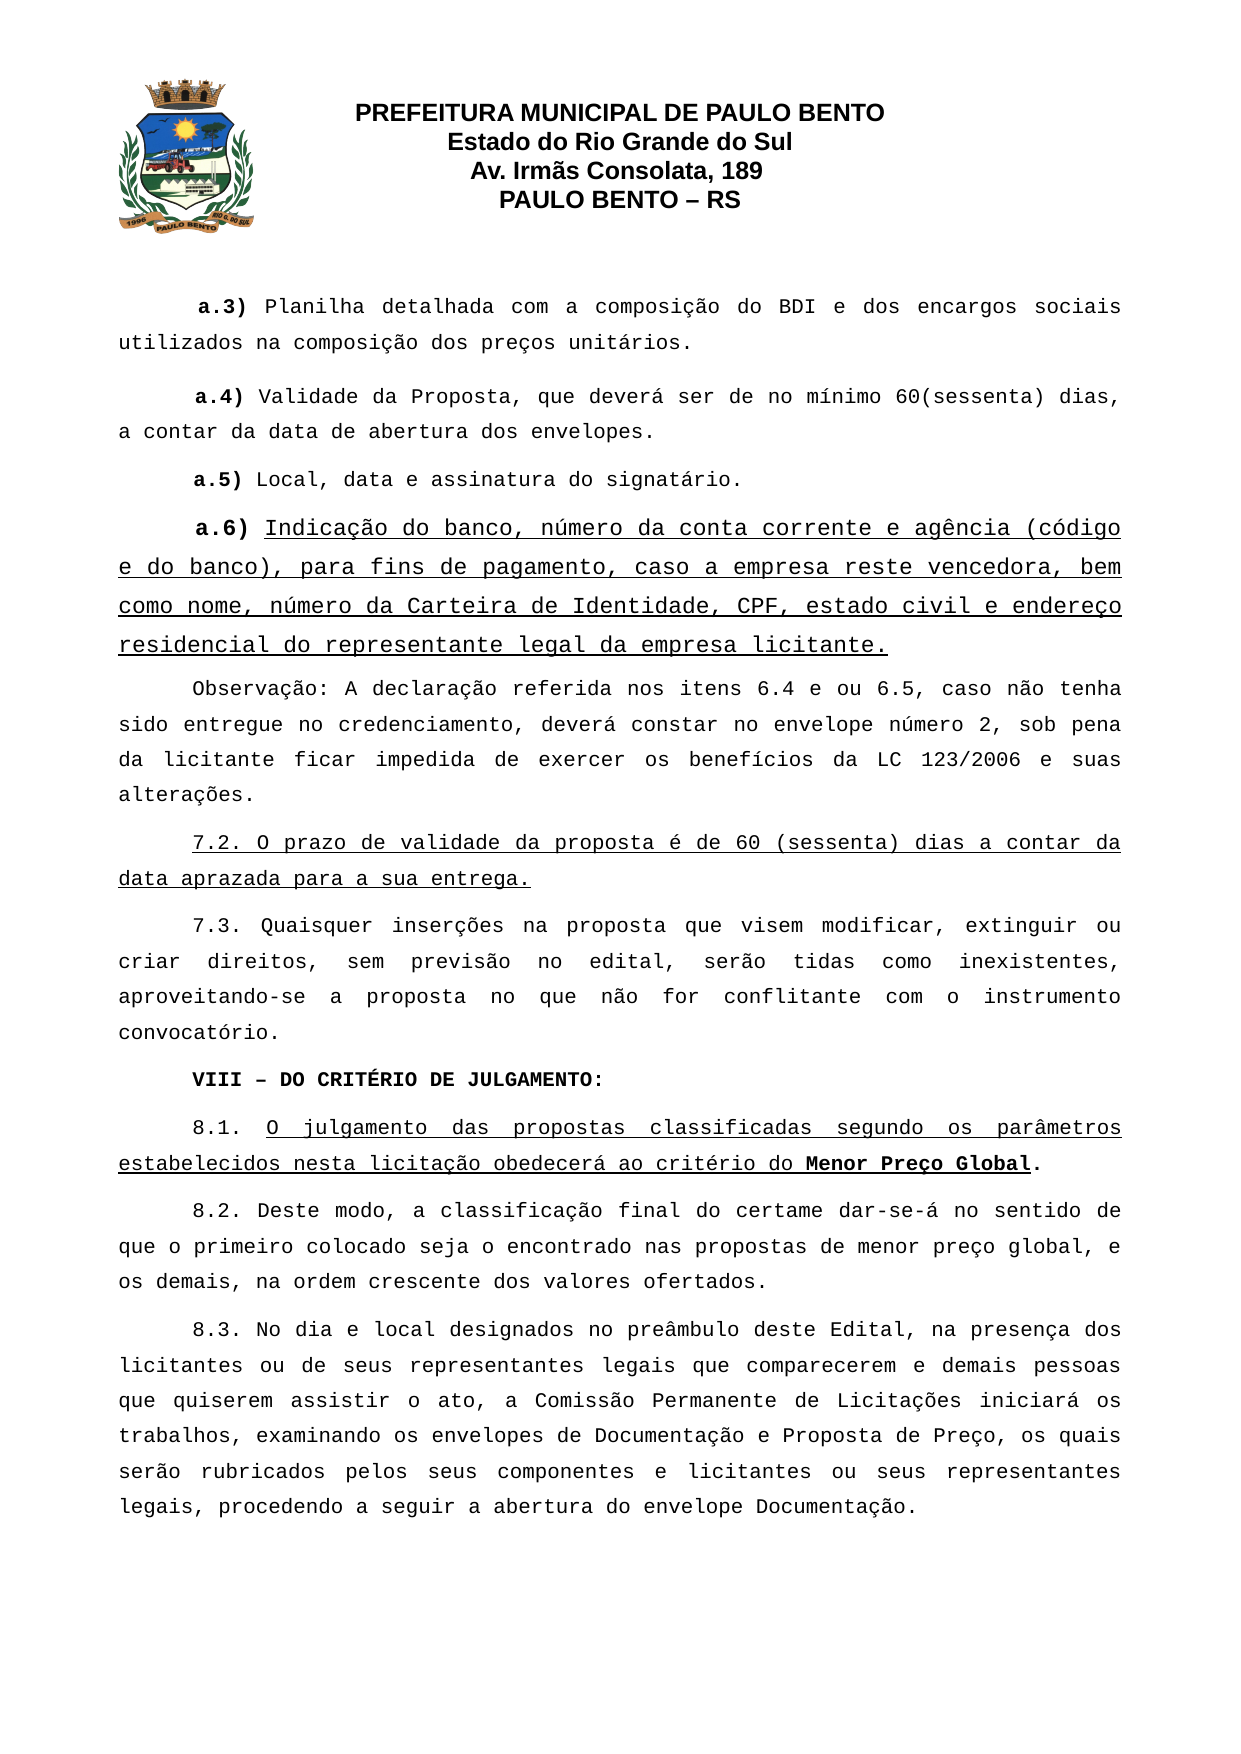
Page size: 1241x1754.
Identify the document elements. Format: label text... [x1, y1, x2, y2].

text 8.2. Deste modo, a classificação final do certame dar-se-á no sentido de que o primeiro colocado seja o encontrado nas propostas de menor preço global, e os demais, na ordem crescente dos valores ofertados. [118, 1201, 1122, 1295]
text residencial do representante legal da empresa licitante. [118, 617, 1122, 659]
text 7.2. O prazo de validade da proposta é de 60 (sessenta) dias a contar da data aprazada para a sua entrega. [118, 832, 1122, 891]
text 8.3. No dia e local designados no preâmbulo deste Edital, na presença dos licitantes ou de seus representantes legais que comparecerem e demais pessoas que quiserem assistir o ato, a Comissão Permanente de Licitações iniciará os trabalhos, examinando os envelopes de Documentação e Proposta de Preço, os quais serão rubricados pelos seus componentes e licitantes ou seus representantes legais, procedendo a seguir a abertura do envelope Documentação. [118, 1319, 1122, 1520]
text a.4) Validade da Proposta, que deverá ser de no mínimo 60(sessenta) dias, a contar da data de abertura dos envelopes. [118, 380, 1122, 445]
picture [118, 78, 254, 234]
text Observação: A declaração referida nos itens 6.4 e ou 6.5, caso não tenha sido entregue no credenciamento, deverá constar no envelope número 2, sob pena da licitante ficar impedida de exercer os benefícios da LC 123/2006 e suas alterações. [118, 678, 1122, 808]
text 7.3. Quaisquer inserções na proposta que visem modificar, extinguir ou criar direitos, sem previsão no edital, serão tidas como inexistentes, aproveitando-se a proposta no que não for conflitante com o instrumento convocatório. [118, 915, 1122, 1045]
text 8.1. O julgamento das propostas classificadas segundo os parâmetros estabelecidos nesta licitação obedecerá ao critério do Menor Preço Global. [118, 1117, 1122, 1176]
text VIII – DO CRITÉRIO DE JULGAMENTO: [118, 1069, 1122, 1093]
text a.5) Local, data e assinatura do signatário. [118, 469, 1122, 493]
text a.3) Planilha detalhada com a composição do BDI e dos encargos sociais utilizados na composição dos preços unitários. [118, 291, 1122, 356]
text a.6) Indicação do banco, número da conta corrente e agência (código e do banco), para fins de pagamento, caso a empresa reste vencedora, bem [118, 517, 1122, 577]
text como nome, número da Carteira de Identidade, CPF, estado civil e endereço [118, 578, 1122, 615]
